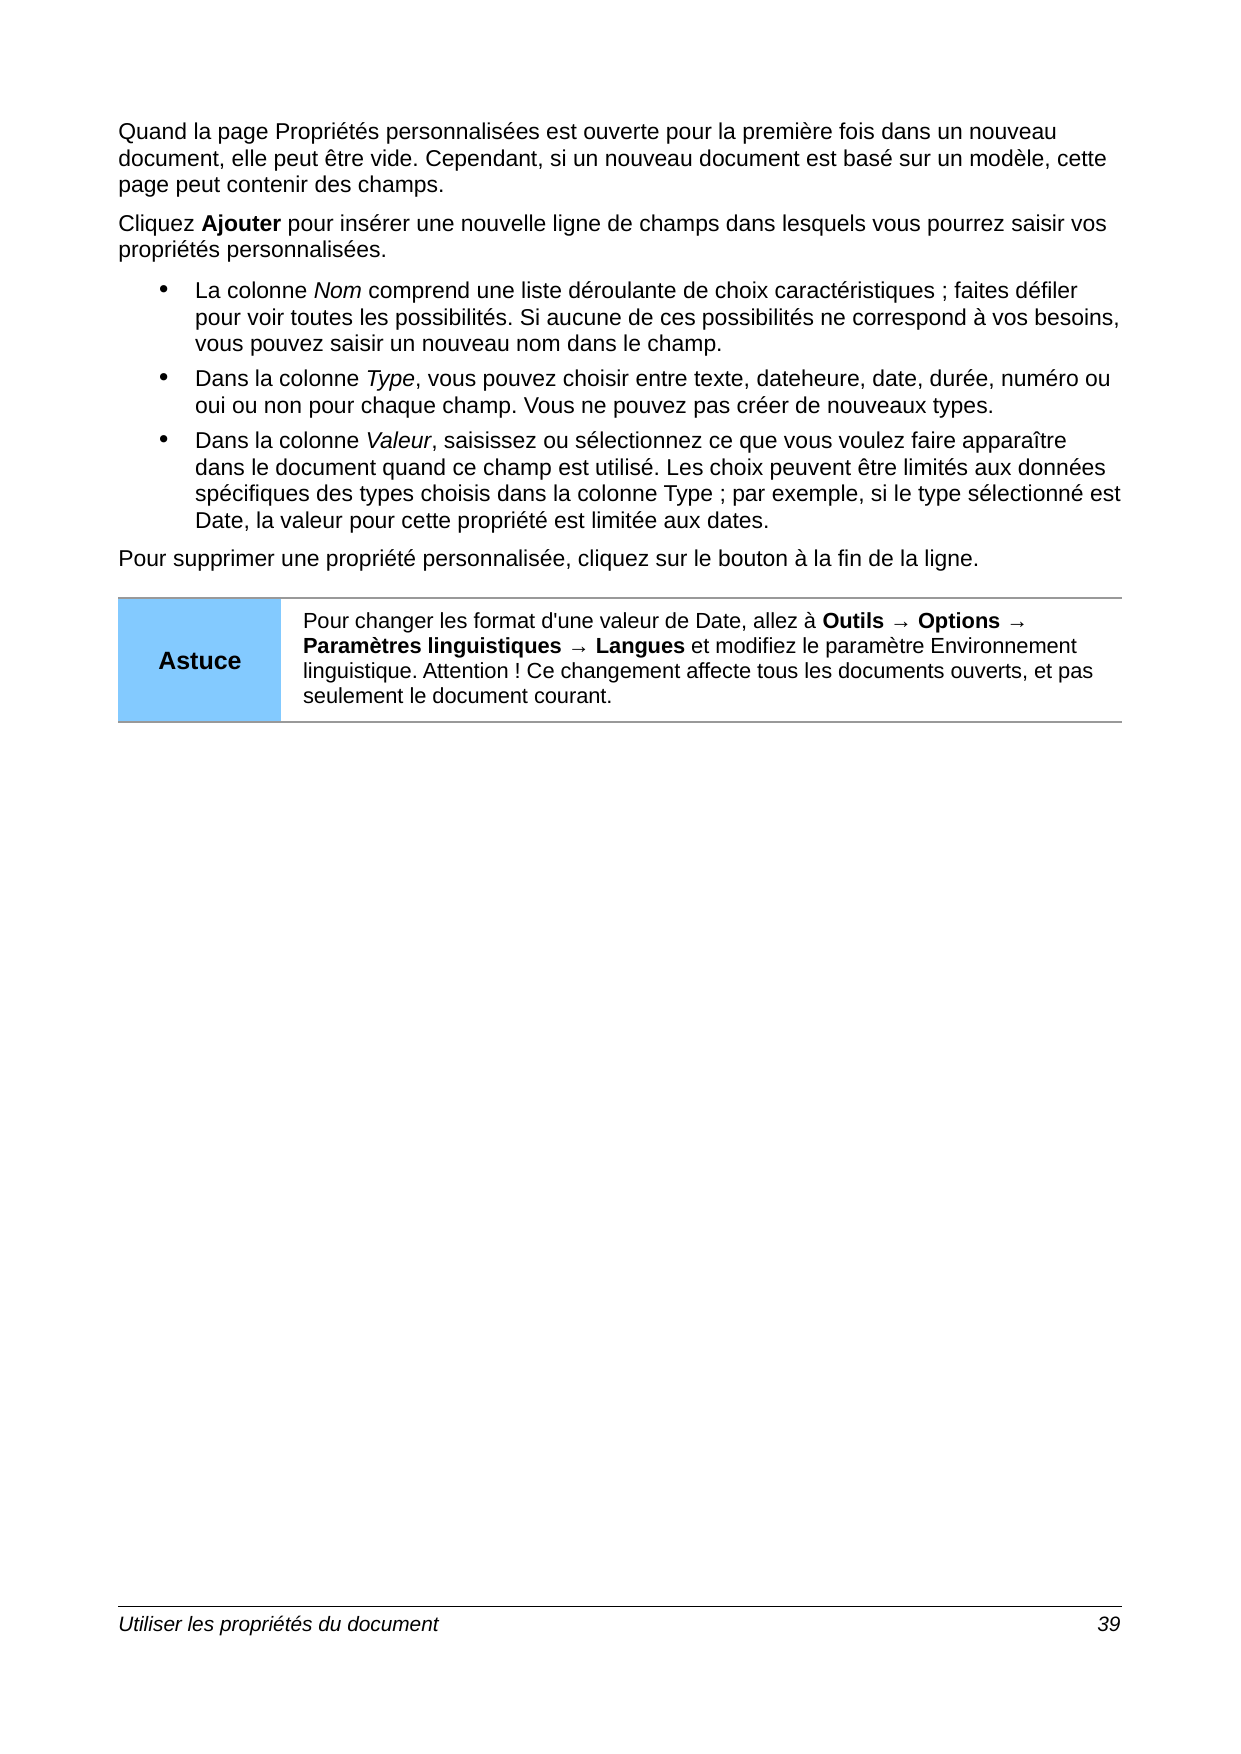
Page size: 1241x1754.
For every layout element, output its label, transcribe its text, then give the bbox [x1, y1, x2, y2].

table_header Astuce [118, 599, 281, 721]
text Quand la page Propriétés personnalisées est ouverte pour la première fois dans un nouveau document, elle peut être vide. Cependant, si un nouveau document est basé sur un modèle, cette page peut contenir des champs. [118, 118, 1122, 197]
list Dans la colonne Valeur, saisissez ou sélectionnez ce que vous voulez faire apparaître dans le document quand ce champ est utilisé. Les choix peuvent être limités aux données spécifiques des types choisis dans la colonne Type ; par exemple, si le type sélectionné est Date, la valeur pour cette propriété est limitée aux dates. [156, 425, 1122, 533]
table_header Pour changer les format d'une valeur de Date, allez à Outils → Options → Paramètres linguistiques → Langues et modifiez le paramètre Environnement linguistique. Attention ! Ce changement affecte tous les documents ouverts, et pas seulement le document courant. [281, 599, 1122, 721]
list La colonne Nom comprend une liste déroulante de choix caractéristiques ; faites défiler pour voir toutes les possibilités. Si aucune de ces possibilités ne correspond à vos besoins, vous pouvez saisir un nouveau nom dans le champ. [156, 275, 1122, 357]
text Cliquez Ajouter pour insérer une nouvelle ligne de champs dans lesquels vous pourrez saisir vos propriétés personnalisées. [118, 210, 1122, 262]
list Dans la colonne Type, vous pouvez choisir entre texte, dateheure, date, durée, numéro ou oui ou non pour chaque champ. Vous ne pouvez pas créer de nouveaux types. [156, 363, 1122, 418]
text Pour supprimer une propriété personnalisée, cliquez sur le bouton à la fin de la ligne. [118, 545, 1122, 572]
